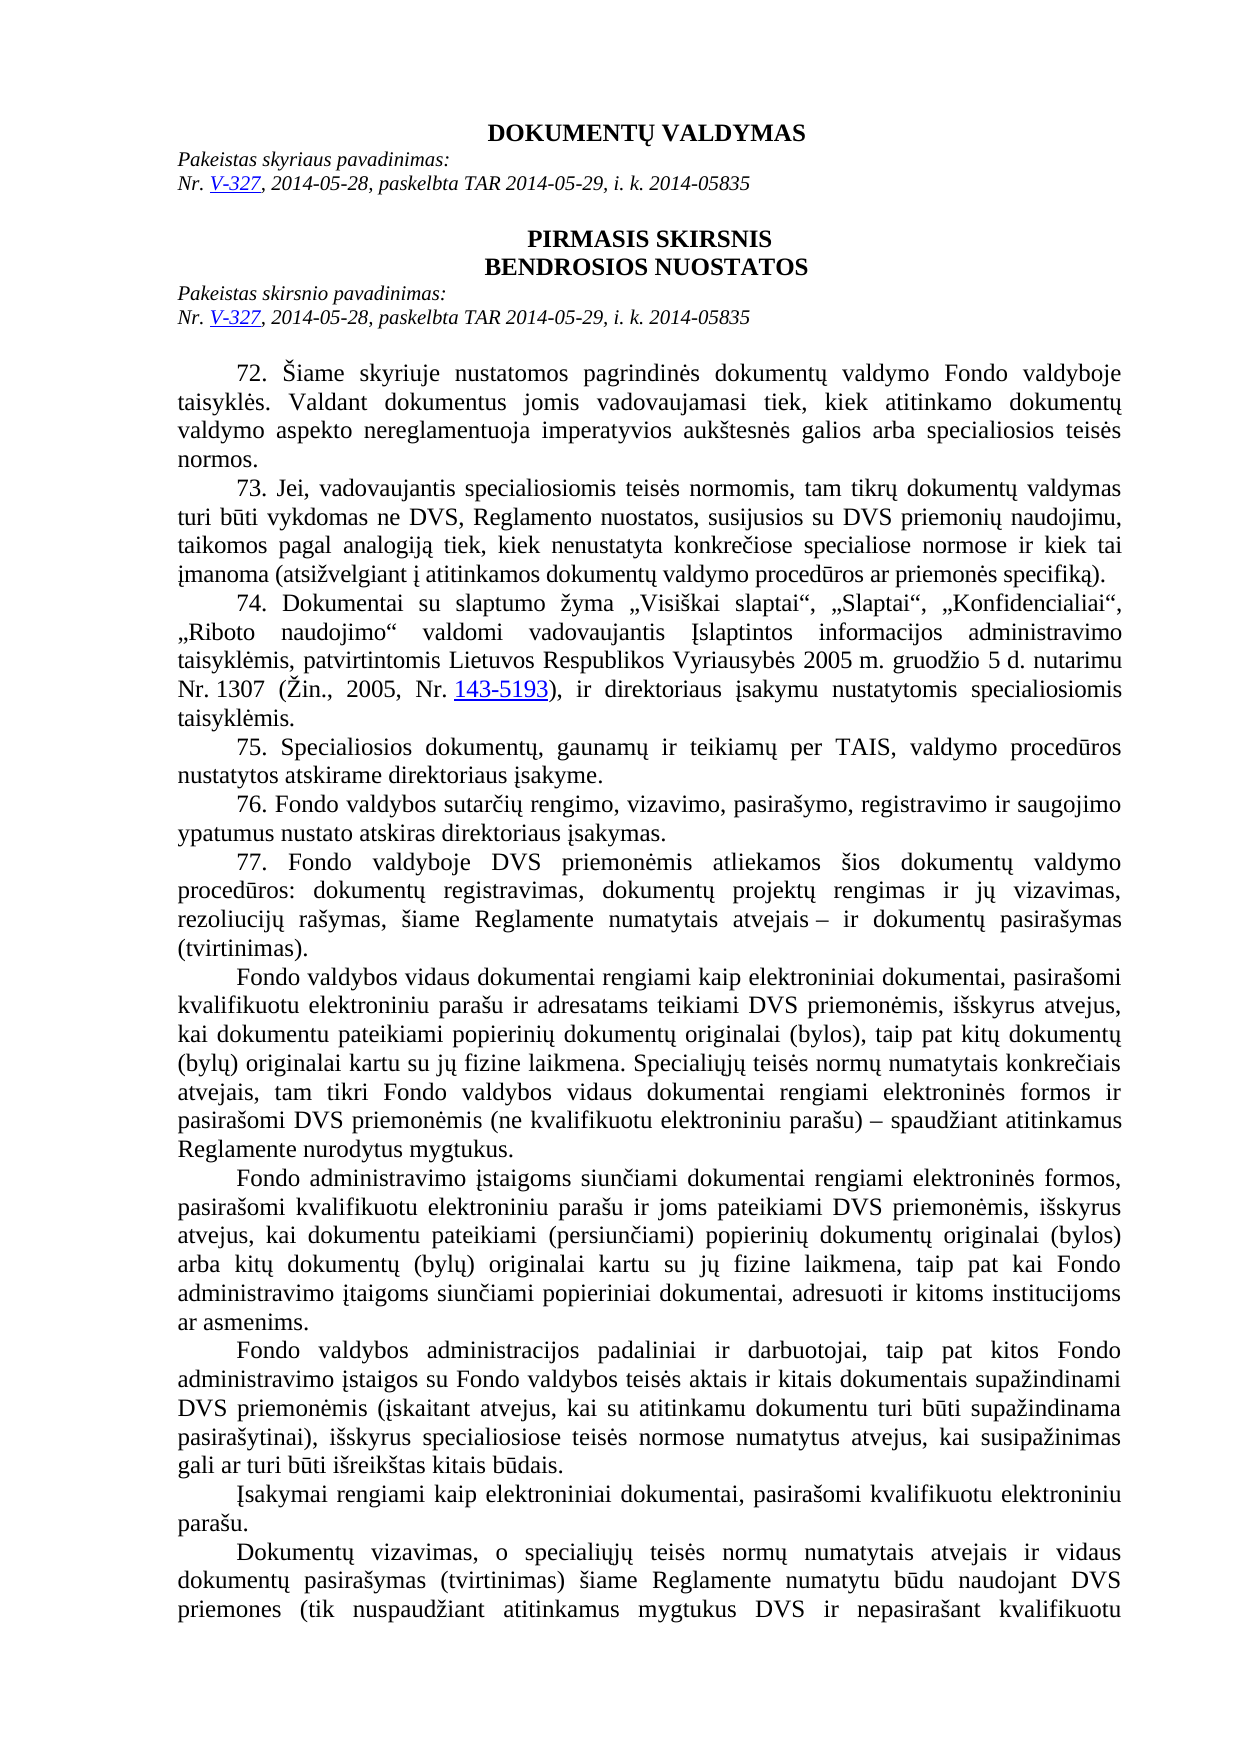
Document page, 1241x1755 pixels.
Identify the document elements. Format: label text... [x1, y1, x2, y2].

text Nr. V-327, 2014-05-28, paskelbta TAR 2014-05-29, i. k. 2014-05835 [177, 171, 1122, 195]
text Fondo valdybos vidaus dokumentai rengiami kaip elektroniniai dokumentai, pasirašomi kvalifikuotu elektroniniu parašu ir adresatams teikiami DVS priemonėmis, išskyrus atvejus, kai dokumentu pateikiami popierinių dokumentų originalai (bylos), taip pat kitų dokumentų (bylų) originalai kartu su jų fizine laikmena. Specialiųjų teisės normų numatytais konkrečiais atvejais, tam tikri Fondo valdybos vidaus dokumentai rengiami elektroninės formos ir pasirašomi DVS priemonėmis (ne kvalifikuotu elektroniniu parašu) – spaudžiant atitinkamus Reglamente nurodytus mygtukus. [177, 962, 1122, 1163]
text 72. Šiame skyriuje nustatomos pagrindinės dokumentų valdymo Fondo valdyboje taisyklės. Valdant dokumentus jomis vadovaujamasi tiek, kiek atitinkamo dokumentų valdymo aspekto nereglamentuoja imperatyvios aukštesnės galios arba specialiosios teisės normos. [177, 358, 1122, 473]
text 74. Dokumentai su slaptumo žyma „Visiškai slaptai“, „Slaptai“, „Konfidencialiai“, „Riboto naudojimo“ valdomi vadovaujantis Įslaptintos informacijos administravimo taisyklėmis, patvirtintomis Lietuvos Respublikos Vyriausybės 2005 m. gruodžio 5 d. nutarimu Nr. 1307 (Žin., 2005, Nr. 143-5193), ir direktoriaus įsakymu nustatytomis specialiosiomis taisyklėmis. [177, 588, 1122, 732]
text PIRMASIS SKIRSNIS [177, 224, 1122, 252]
text 76. Fondo valdybos sutarčių rengimo, vizavimo, pasirašymo, registravimo ir saugojimo ypatumus nustato atskiras direktoriaus įsakymas. [177, 789, 1122, 847]
text 77. Fondo valdyboje DVS priemonėmis atliekamos šios dokumentų valdymo procedūros: dokumentų registravimas, dokumentų projektų rengimas ir jų vizavimas, rezoliucijų rašymas, šiame Reglamente numatytais atvejais – ir dokumentų pasirašymas (tvirtinimas). [177, 847, 1122, 962]
text 75. Specialiosios dokumentų, gaunamų ir teikiamų per TAIS, valdymo procedūros nustatytos atskirame direktoriaus įsakyme. [177, 732, 1122, 789]
text Pakeistas skirsnio pavadinimas: [177, 281, 1122, 305]
text Įsakymai rengiami kaip elektroniniai dokumentai, pasirašomi kvalifikuotu elektroniniu parašu. [177, 1479, 1122, 1537]
text Fondo valdybos administracijos padaliniai ir darbuotojai, taip pat kitos Fondo administravimo įstaigos su Fondo valdybos teisės aktais ir kitais dokumentais supažindinami DVS priemonėmis (įskaitant atvejus, kai su atitinkamu dokumentu turi būti supažindinama pasirašytinai), išskyrus specialiosiose teisės normose numatytus atvejus, kai susipažinimas gali ar turi būti išreikštas kitais būdais. [177, 1336, 1122, 1479]
text Pakeistas skyriaus pavadinimas: [177, 147, 1122, 171]
text Nr. V-327, 2014-05-28, paskelbta TAR 2014-05-29, i. k. 2014-05835 [177, 305, 1122, 329]
text Dokumentų vizavimas, o specialiųjų teisės normų numatytais atvejais ir vidaus dokumentų pasirašymas (tvirtinimas) šiame Reglamente numatytu būdu naudojant DVS priemones (tik nuspaudžiant atitinkamus mygtukus DVS ir nepasirašant kvalifikuotu [177, 1537, 1122, 1623]
text BENDROSIOS NUOSTATOS [177, 252, 1122, 281]
text Fondo administravimo įstaigoms siunčiami dokumentai rengiami elektroninės formos, pasirašomi kvalifikuotu elektroniniu parašu ir joms pateikiami DVS priemonėmis, išskyrus atvejus, kai dokumentu pateikiami (persiunčiami) popierinių dokumentų originalai (bylos) arba kitų dokumentų (bylų) originalai kartu su jų fizine laikmena, taip pat kai Fondo administravimo įtaigoms siunčiami popieriniai dokumentai, adresuoti ir kitoms institucijoms ar asmenims. [177, 1163, 1122, 1336]
text DOKUMENTŲ VALDYMAS [177, 118, 1122, 147]
text 73. Jei, vadovaujantis specialiosiomis teisės normomis, tam tikrų dokumentų valdymas turi būti vykdomas ne DVS, Reglamento nuostatos, susijusios su DVS priemonių naudojimu, taikomos pagal analogiją tiek, kiek nenustatyta konkrečiose specialiose normose ir kiek tai įmanoma (atsižvelgiant į atitinkamos dokumentų valdymo procedūros ar priemonės specifiką). [177, 473, 1122, 588]
